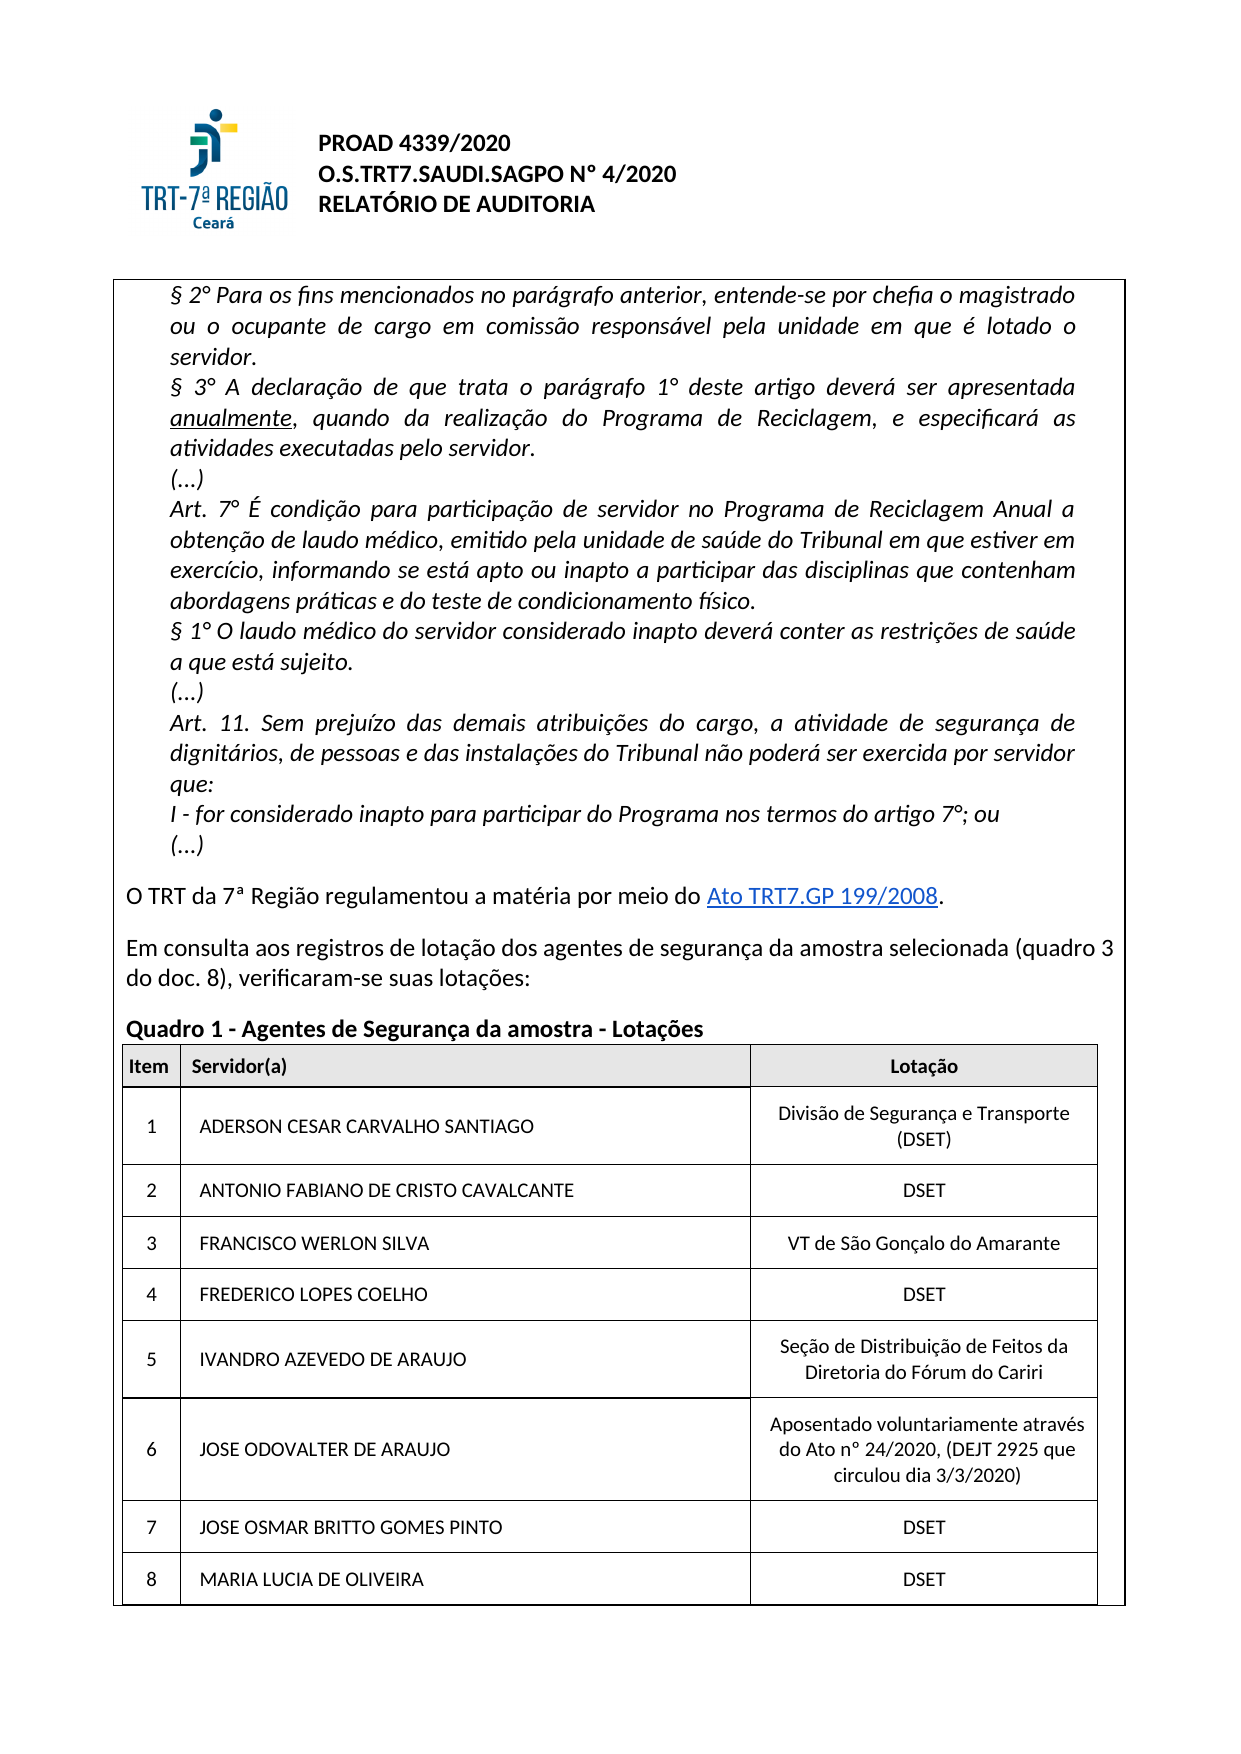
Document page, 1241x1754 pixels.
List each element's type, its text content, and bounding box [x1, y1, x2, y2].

table_cell 1 [123, 1088, 180, 1164]
table_cell DSET [751, 1553, 1097, 1604]
table_header Servidor(a) [181, 1045, 750, 1086]
table_cell FREDERICO LOPES COELHO [181, 1269, 750, 1319]
picture [127, 106, 297, 236]
table_cell IVANDRO AZEVEDO DE ARAUJO [181, 1321, 750, 1397]
table_cell Seção de Distribuição de Feitos da Diretoria do Fórum do Cariri [751, 1321, 1097, 1397]
table_cell DSET [751, 1165, 1097, 1216]
table_cell 5 [123, 1321, 180, 1397]
table_cell Aposentado voluntariamente através do Ato nº 24/2020, (DEJT 2925 que circulou dia 3/3/2020) [751, 1398, 1097, 1500]
table_cell FRANCISCO WERLON SILVA [181, 1217, 750, 1268]
table_cell Divisão de Segurança e Transporte (DSET) [751, 1087, 1097, 1164]
table_cell 4 [123, 1269, 180, 1319]
table_cell ADERSON CESAR CARVALHO SANTIAGO [181, 1088, 750, 1164]
table_cell ANTONIO FABIANO DE CRISTO CAVALCANTE [181, 1165, 750, 1216]
table_cell 6 [123, 1399, 180, 1500]
table_cell DSET [751, 1501, 1097, 1552]
table_header Lotação [751, 1045, 1097, 1086]
table_cell 7 [123, 1501, 180, 1552]
table_cell 8 [123, 1553, 180, 1604]
table_header Item [123, 1045, 180, 1086]
table_cell JOSE ODOVALTER DE ARAUJO [181, 1399, 750, 1500]
table_cell § 2° Para os fins mencionados no parágrafo anterior, entende-se por chefia o magistrado ou o ocupante de cargo em comissão responsável pela unidade em que é lotado o servidor. § 3° A declaração de que trata o parágrafo 1° deste artigo deverá ser apresentada anualmente, quando da realização do Programa de Reciclagem, e especificará as atividades executadas pelo servidor. (...) Art. 7° É condição para participação de servidor no Programa de Reciclagem Anual a obtenção de laudo médico, emitido pela unidade de saúde do Tribunal em que estiver em exercício, informando se está apto ou inapto a participar das disciplinas que contenham abordagens práticas e do teste de condicionamento físico. § 1° O laudo médico do servidor considerado inapto deverá conter as restrições de saúde a que está sujeito. (...) Art. 11. Sem prejuízo das demais atribuições do cargo, a atividade de segurança de dignitários, de pessoas e das instalações do Tribunal não poderá ser exercida por servidor que: I - for considerado inapto para participar do Programa nos termos do artigo 7°; ou (...) O TRT da 7ª Região regulamentou a matéria por meio do Ato TRT7.GP 199/2008. Em consulta aos registros de lotação dos agentes de segurança da amostra selecionada (quadro 3 do doc. 8), verificaram-se suas lotações: Quadro 1 - Agentes de Segurança da amostra - Lotações [114, 280, 1124, 1605]
table_cell VT de São Gonçalo do Amarante [751, 1217, 1097, 1268]
table_cell MARIA LUCIA DE OLIVEIRA [181, 1553, 750, 1604]
table_cell 2 [123, 1165, 180, 1216]
table_cell DSET [751, 1269, 1097, 1319]
table_cell 3 [123, 1217, 180, 1268]
table_cell JOSE OSMAR BRITTO GOMES PINTO [181, 1501, 750, 1552]
